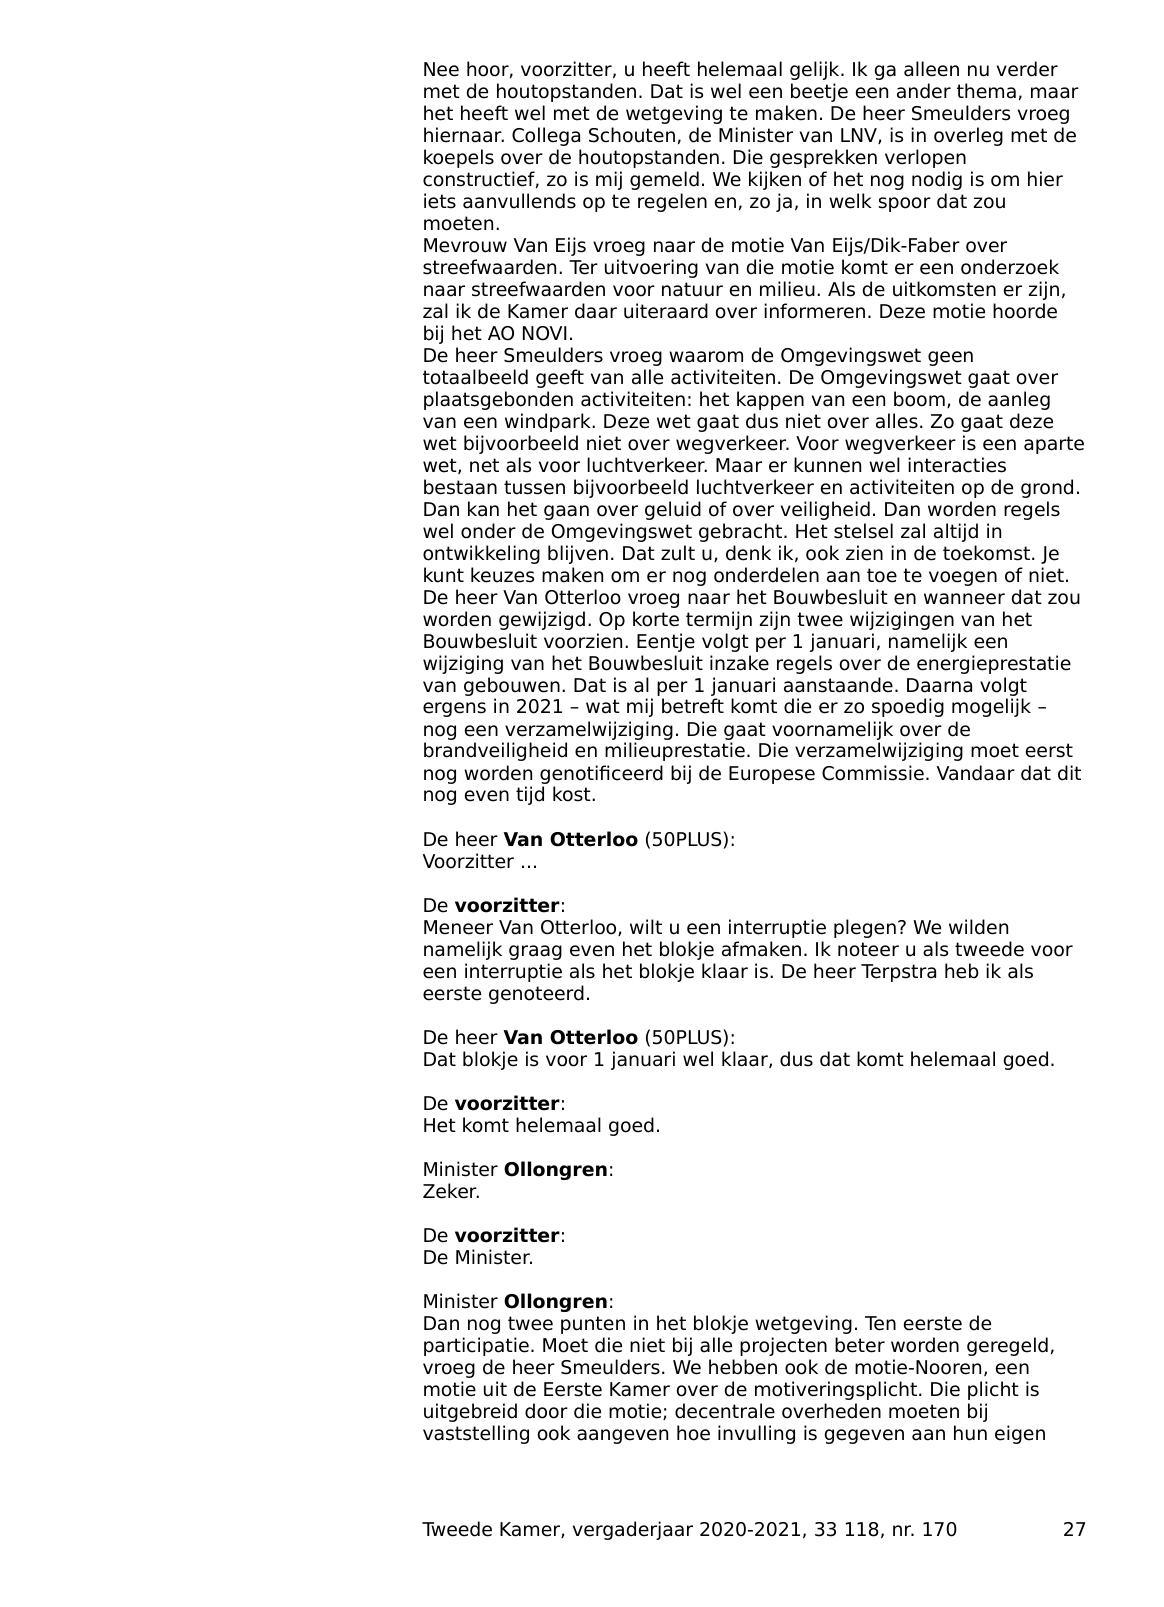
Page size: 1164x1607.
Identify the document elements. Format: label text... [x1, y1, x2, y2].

text Minister Ollongren: [422, 1159, 1087, 1181]
text Mevrouw Van Eijs vroeg naar de motie Van Eijs/Dik-Faber over streefwaarden. Ter uitvoering van die motie komt er een onderzoek naar streefwaarden voor natuur en milieu. Als de uitkomsten er zijn, zal ik de Kamer daar uiteraard over informeren. Deze motie hoorde bij het AO NOVI. [422, 235, 1087, 345]
text Nee hoor, voorzitter, u heeft helemaal gelijk. Ik ga alleen nu verder met de houtopstanden. Dat is wel een beetje een ander thema, maar het heeft wel met de wetgeving te maken. De heer Smeulders vroeg hiernaar. Collega Schouten, de Minister van LNV, is in overleg met de koepels over de houtopstanden. Die gesprekken verlopen constructief, zo is mij gemeld. We kijken of het nog nodig is om hier iets aanvullends op te regelen en, zo ja, in welk spoor dat zou moeten. [422, 59, 1087, 235]
text Dan nog twee punten in het blokje wetgeving. Ten eerste de participatie. Moet die niet bij alle projecten beter worden geregeld, vroeg de heer Smeulders. We hebben ook de motie-Nooren, een motie uit de Eerste Kamer over de motiveringsplicht. Die plicht is uitgebreid door die motie; decentrale overheden moeten bij vaststelling ook aangeven hoe invulling is gegeven aan hun eigen [422, 1313, 1087, 1445]
text Voorzitter ... [422, 851, 1087, 872]
text De heer Van Otterloo (50PLUS): [422, 1027, 1087, 1049]
text Meneer Van Otterloo, wilt u een interruptie plegen? We wilden namelijk graag even het blokje afmaken. Ik noteer u als tweede voor een interruptie als het blokje klaar is. De heer Terpstra heb ik als eerste genoteerd. [422, 917, 1087, 1004]
text De heer Van Otterloo (50PLUS): [422, 828, 1087, 851]
text Minister Ollongren: [422, 1291, 1087, 1313]
text De voorzitter: [422, 895, 1087, 917]
text Dat blokje is voor 1 januari wel klaar, dus dat komt helemaal goed. [422, 1049, 1087, 1071]
text De voorzitter: [422, 1225, 1087, 1247]
text Zeker. [422, 1181, 1087, 1203]
text Het komt helemaal goed. [422, 1115, 1087, 1137]
text De heer Van Otterloo vroeg naar het Bouwbesluit en wanneer dat zou worden gewijzigd. Op korte termijn zijn twee wijzigingen van het Bouwbesluit voorzien. Eentje volgt per 1 januari, namelijk een wijziging van het Bouwbesluit inzake regels over de energieprestatie van gebouwen. Dat is al per 1 januari aanstaande. Daarna volgt ergens in 2021 – wat mij betreft komt die er zo spoedig mogelijk – nog een verzamelwijziging. Die gaat voornamelijk over de brandveiligheid en milieuprestatie. Die verzamelwijziging moet eerst nog worden genotificeerd bij de Europese Commissie. Vandaar dat dit nog even tijd kost. [422, 587, 1087, 806]
text De voorzitter: [422, 1093, 1087, 1115]
text De Minister. [422, 1247, 1087, 1269]
text De heer Smeulders vroeg waarom de Omgevingswet geen totaalbeeld geeft van alle activiteiten. De Omgevingswet gaat over plaatsgebonden activiteiten: het kappen van een boom, de aanleg van een windpark. Deze wet gaat dus niet over alles. Zo gaat deze wet bijvoorbeeld niet over wegverkeer. Voor wegverkeer is een aparte wet, net als voor luchtverkeer. Maar er kunnen wel interacties bestaan tussen bijvoorbeeld luchtverkeer en activiteiten op de grond. Dan kan het gaan over geluid of over veiligheid. Dan worden regels wel onder de Omgevingswet gebracht. Het stelsel zal altijd in ontwikkeling blijven. Dat zult u, denk ik, ook zien in de toekomst. Je kunt keuzes maken om er nog onderdelen aan toe te voegen of niet. [422, 345, 1087, 587]
